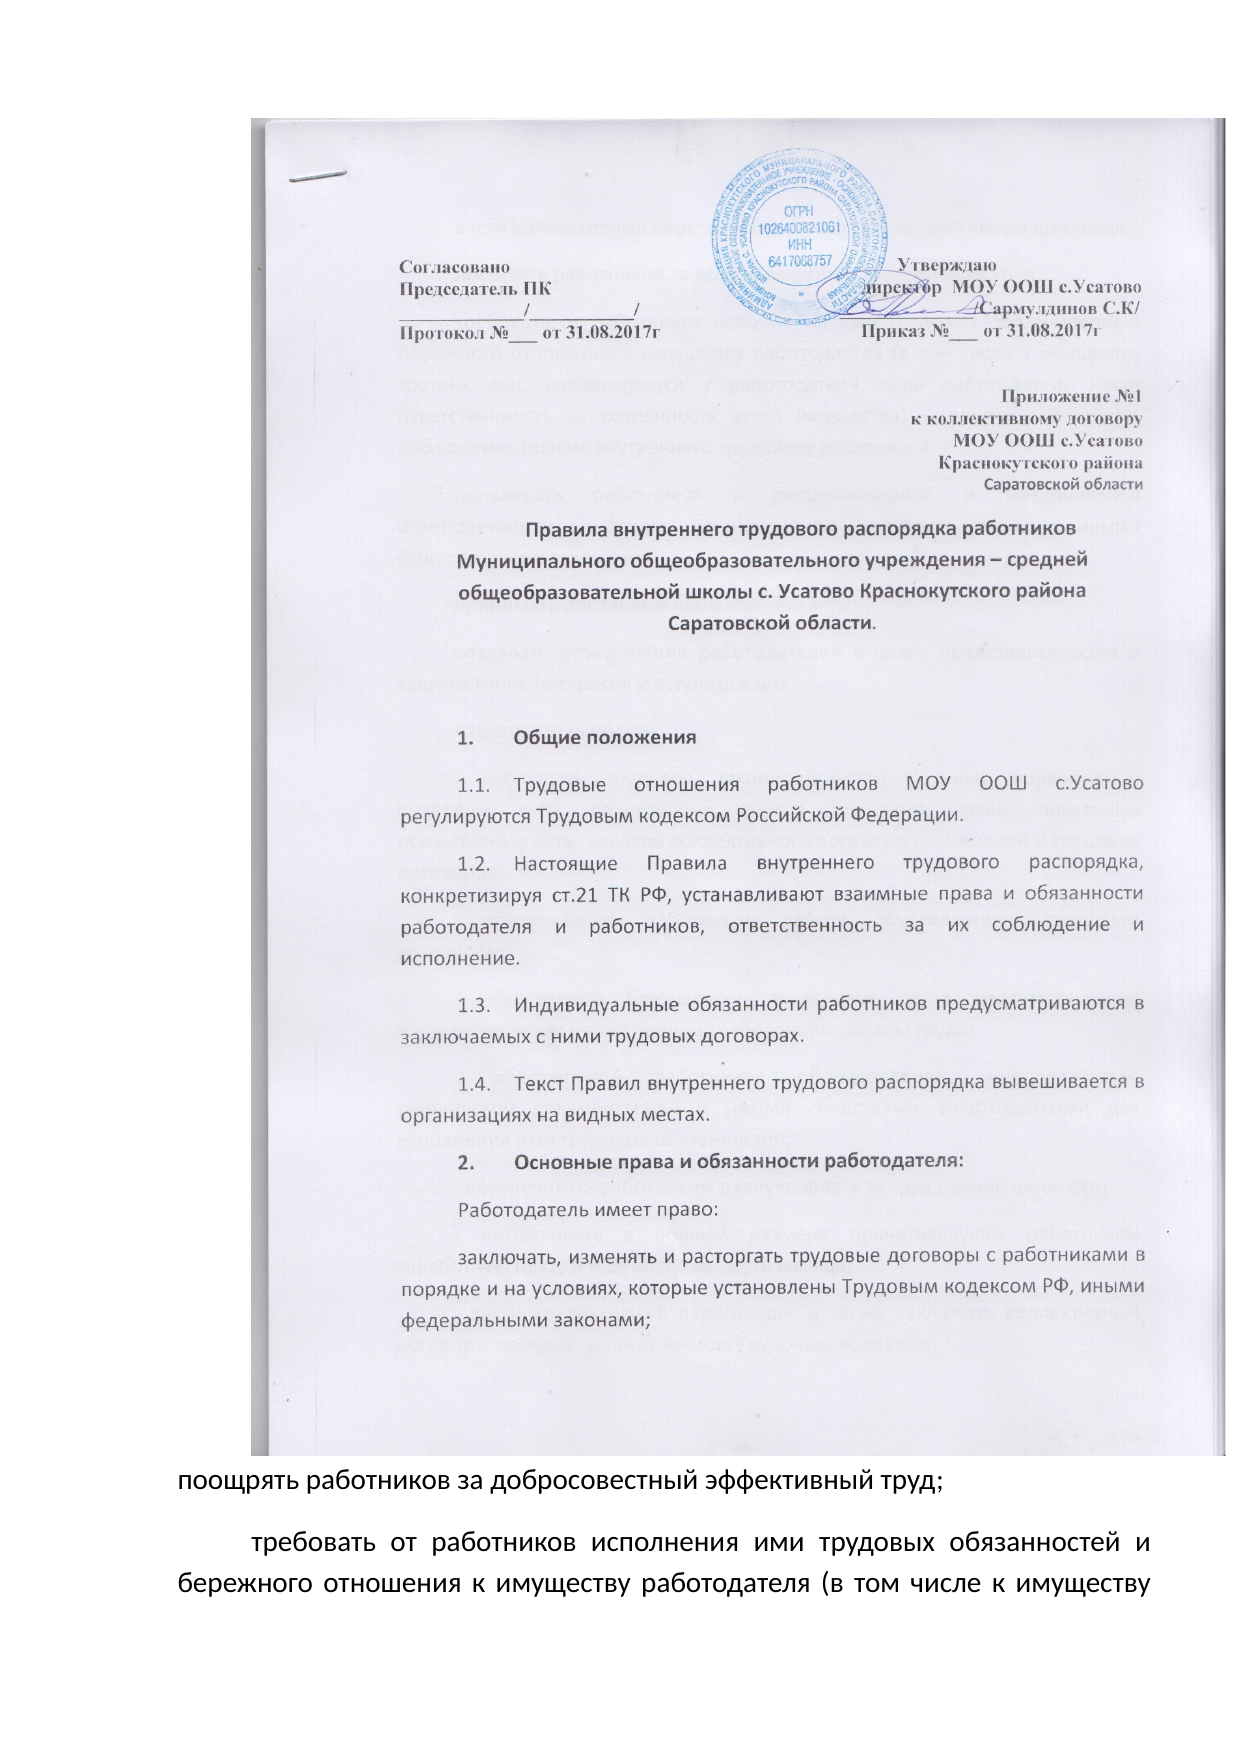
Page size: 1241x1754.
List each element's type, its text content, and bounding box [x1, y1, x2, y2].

text поощрять работников за добросовестный эффективный труд; [177, 118, 1152, 1497]
text требовать от работников исполнения ими трудовых обязанностей и бережного отношения к имуществу работодателя (в том числе к имуществу [177, 1523, 1152, 1599]
